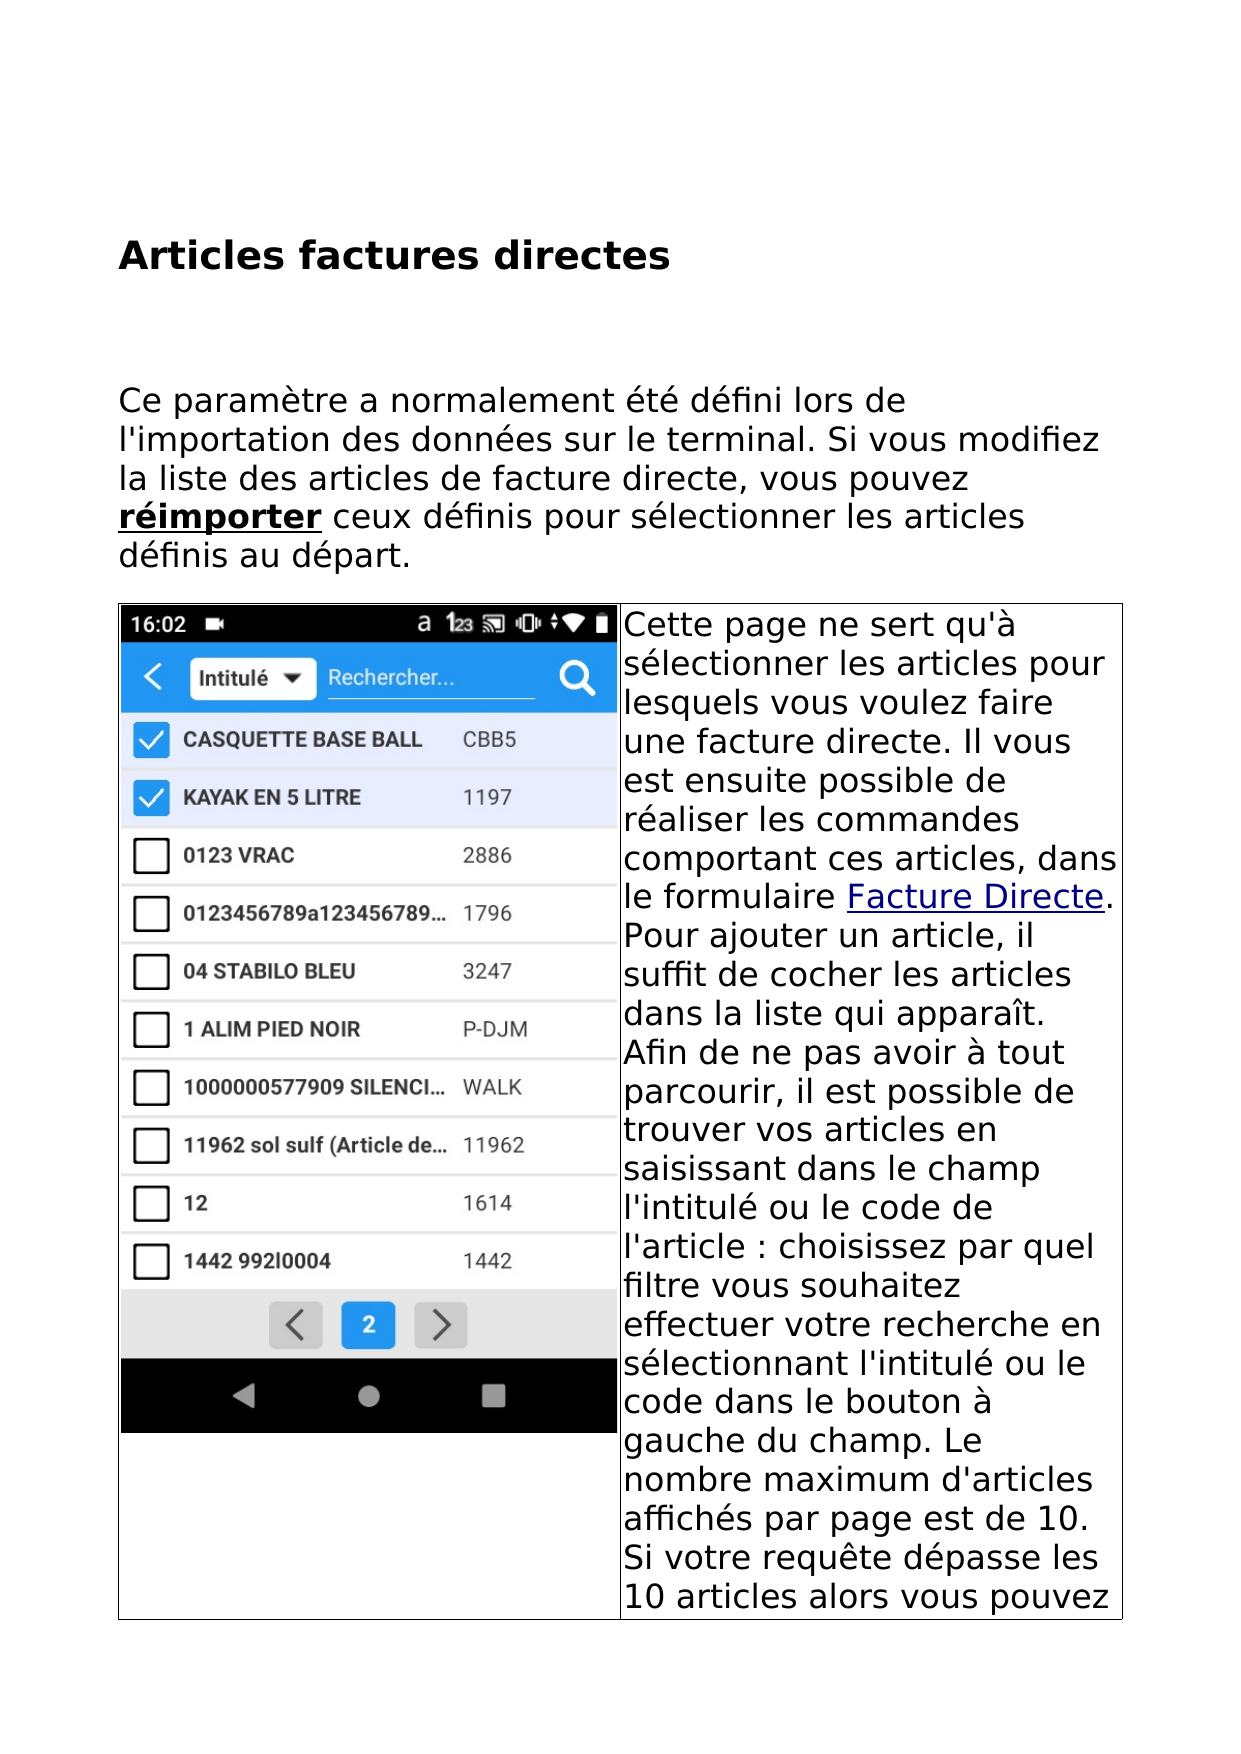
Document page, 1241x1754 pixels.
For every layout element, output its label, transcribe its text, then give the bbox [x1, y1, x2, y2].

subtitle Articles factures directes [118, 233, 1122, 278]
text Ce paramètre a normalement été défini lors de l'importation des données sur le terminal. Si vous modifiez la liste des articles de facture directe, vous pouvez réimporter ceux définis pour sélectionner les articles définis au départ. [118, 381, 1122, 576]
table_header Cette page ne sert qu'à sélectionner les articles pour lesquels vous voulez faire une facture directe. Il vous est ensuite possible de réaliser les commandes comportant ces articles, dans le formulaire Facture Directe. Pour ajouter un article, il suffit de cocher les articles dans la liste qui apparaît. Afin de ne pas avoir à tout parcourir, il est possible de trouver vos articles en saisissant dans le champ l'intitulé ou le code de l'article : choisissez par quel filtre vous souhaitez effectuer votre recherche en sélectionnant l'intitulé ou le code dans le bouton à gauche du champ. Le nombre maximum d'articles affichés par page est de 10. Si votre requête dépasse les 10 articles alors vous pouvez [621, 604, 1122, 1619]
picture [121, 605, 618, 1433]
table_header [119, 604, 620, 1619]
text [118, 118, 1122, 196]
